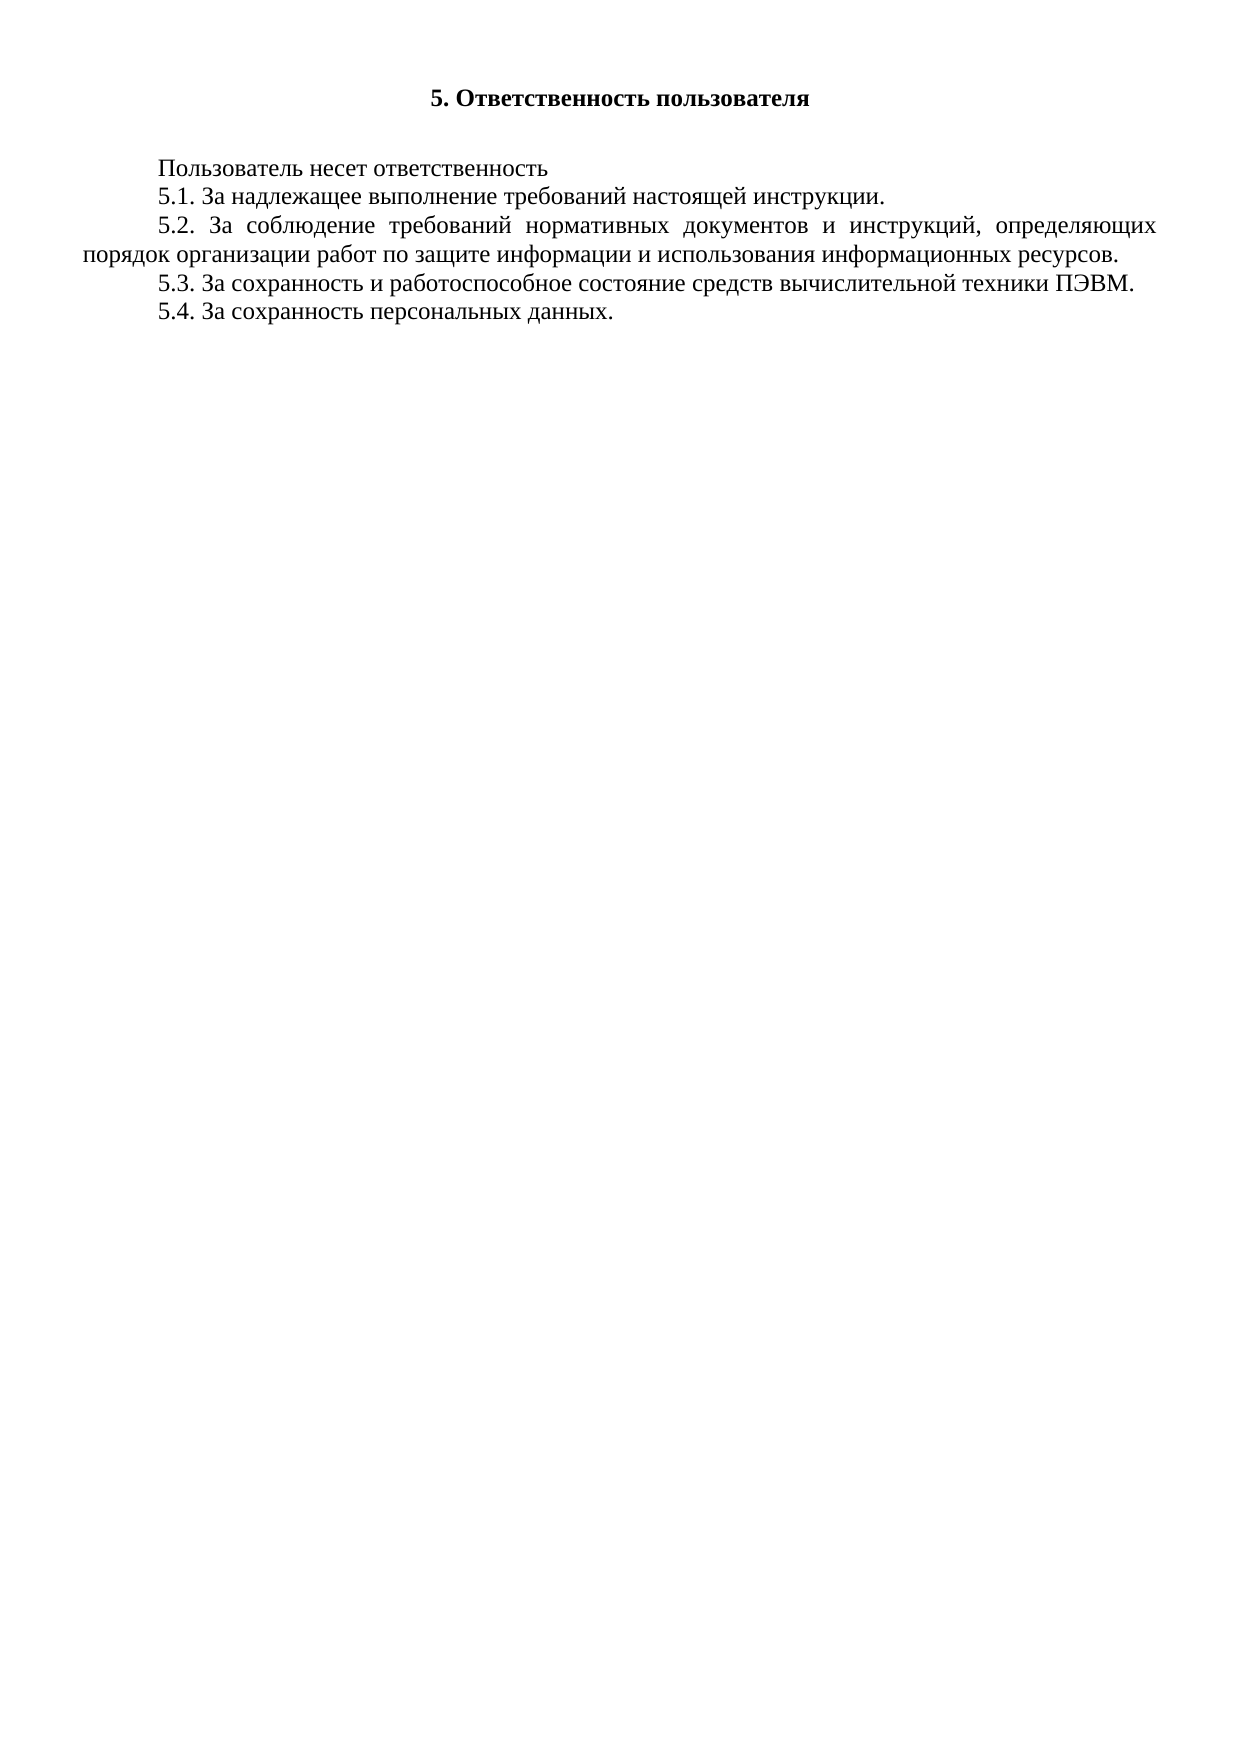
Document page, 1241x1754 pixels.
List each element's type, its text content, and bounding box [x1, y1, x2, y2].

text 5.1. За надлежащее выполнение требований настоящей инструкции. [83, 181, 1157, 210]
text 5.2. За соблюдение требований нормативных документов и инструкций, определяющих порядок организации работ по защите информации и использования информационных ресурсов. [83, 210, 1157, 268]
text 5.3. За сохранность и работоспособное состояние средств вычислительной техники ПЭВМ. [83, 268, 1157, 296]
subtitle 5. Ответственность пользователя [83, 83, 1157, 111]
text 5.4. За сохранность персональных данных. [83, 296, 1157, 325]
text Пользователь несет ответственность [83, 153, 1157, 181]
